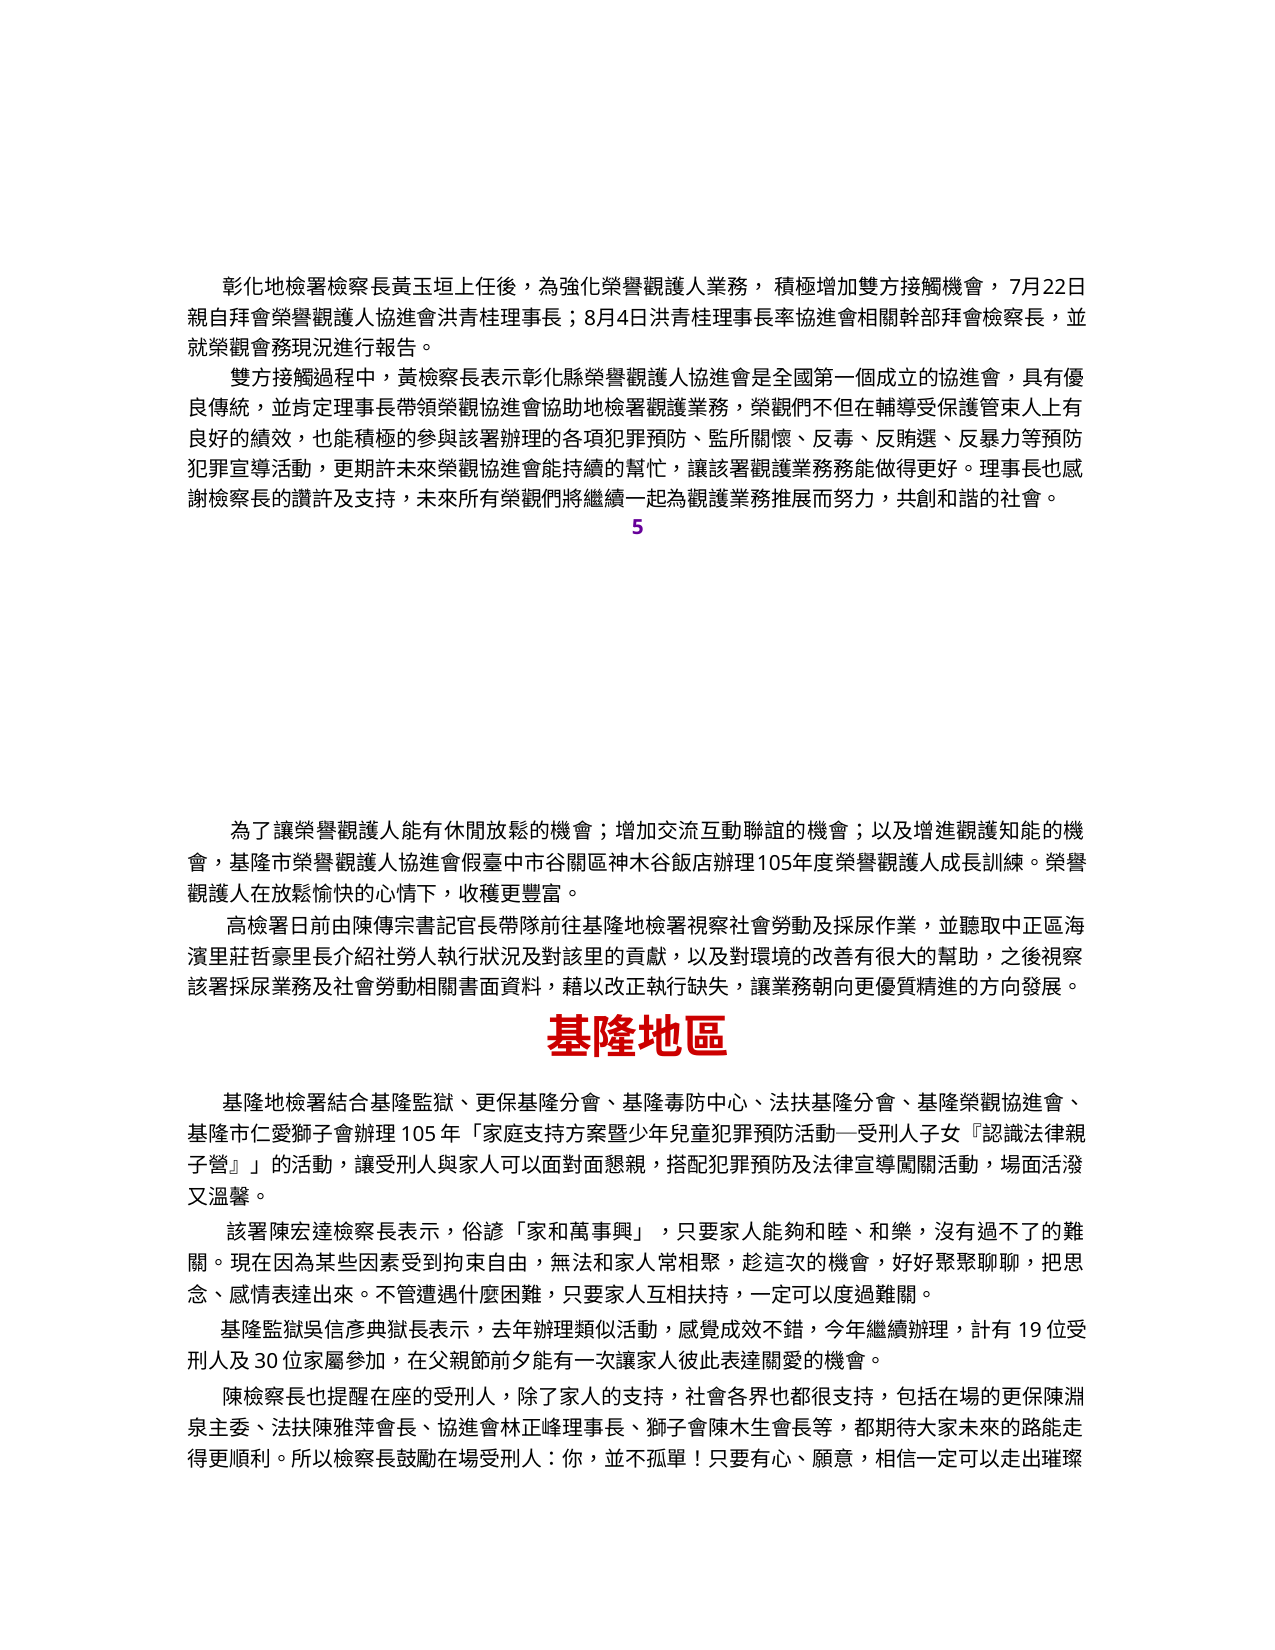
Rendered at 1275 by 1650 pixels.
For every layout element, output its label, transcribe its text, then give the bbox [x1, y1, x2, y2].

text 5 [187, 512, 1087, 541]
text 基隆監獄吳信彥典獄長表示，去年辦理類似活動，感覺成效不錯，今年繼續辦理，計有19位受刑人及30位家屬參加，在父親節前夕能有一次讓家人彼此表達關愛的機會。 [187, 1312, 1087, 1375]
text 高檢署日前由陳傳宗書記官長帶隊前往基隆地檢署視察社會勞動及採尿作業，並聽取中正區海濱里莊哲豪里長介紹社勞人執行狀況及對該里的貢獻，以及對環境的改善有很大的幫助，之後視察該署採尿業務及社會勞動相關書面資料，藉以改正執行缺失，讓業務朝向更優質精進的方向發展。 [187, 910, 1087, 1000]
text 更生71 幸運草市集熱鬧開賣 [187, 657, 1087, 712]
text 彰化地區 [187, 541, 1087, 607]
text 陳檢察長也提醒在座的受刑人，除了家人的支持，社會各界也都很支持，包括在場的更保陳淵泉主委、法扶陳雅萍會長、協進會林正峰理事長、獅子會陳木生會長等，都期待大家未來的路能走得更順利。所以檢察長鼓勵在場受刑人：你，並不孤單！只要有心、願意，相信一定可以走出璀璨 [187, 1379, 1087, 1473]
text 高檢署視察基隆地檢署社會勞動及採尿業務 [187, 768, 1087, 812]
text 苗栗地區 [187, 150, 1087, 216]
text 基隆地檢署結合基隆監獄、更保基隆分會、基隆毒防中心、法扶基隆分會、基隆榮觀協進會、基隆市仁愛獅子會辦理105年「家庭支持方案暨少年兒童犯罪預防活動─受刑人子女『認識法律親子營』」的活動，讓受刑人與家人可以面對面懇親，搭配犯罪預防及法律宣導闖關活動，場面活潑又溫馨。 [187, 1085, 1087, 1210]
text 彰化地檢署強化推展榮譽觀護人業務 [187, 624, 1087, 655]
text 雙方接觸過程中，黃檢察長表示彰化縣榮譽觀護人協進會是全國第一個成立的協進會，具有優良傳統，並肯定理事長帶領榮觀協進會協助地檢署觀護業務，榮觀們不但在輔導受保護管束人上有良好的績效，也能積極的參與該署辦理的各項犯罪預防、監所關懷、反毒、反賄選、反暴力等預防犯罪宣導活動，更期許未來榮觀協進會能持續的幫忙，讓該署觀護業務務能做得更好。理事長也感謝檢察長的讚許及支持，未來所有榮觀們將繼續一起為觀護業務推展而努力，共創和諧的社會。 [187, 361, 1087, 512]
text 為了讓榮譽觀護人能有休閒放鬆的機會；增加交流互動聯誼的機會；以及增進觀護知能的機會，基隆市榮譽觀護人協進會假臺中市谷關區神木谷飯店辦理105年度榮譽觀護人成長訓練。榮譽觀護人在放鬆愉快的心情下，收穫更豐富。 [187, 814, 1087, 908]
text 該署陳宏達檢察長表示，俗諺「家和萬事興」，只要家人能夠和睦、和樂，沒有過不了的難關。現在因為某些因素受到拘束自由，無法和家人常相聚，趁這次的機會，好好聚聚聊聊，把思念、感情表達出來。不管遭遇什麼困難，只要家人互相扶持，一定可以度過難關。 [187, 1214, 1087, 1308]
text 新北地檢署辦理校園反毒戲劇表演 [187, 714, 1087, 768]
text 彰化地檢署檢察長黃玉垣上任後，為強化榮譽觀護人業務， 積極增加雙方接觸機會，7月22日親自拜會榮譽觀護人協進會洪青桂理事長；8月4日洪青桂理事長率協進會相關幹部拜會檢察長，並就榮觀會務現況進行報告。 [187, 271, 1087, 361]
text 基隆地區 [187, 1000, 1087, 1067]
text 更保苗栗分會辦理酒駕收容人認知教育團體課程 [187, 216, 1087, 271]
